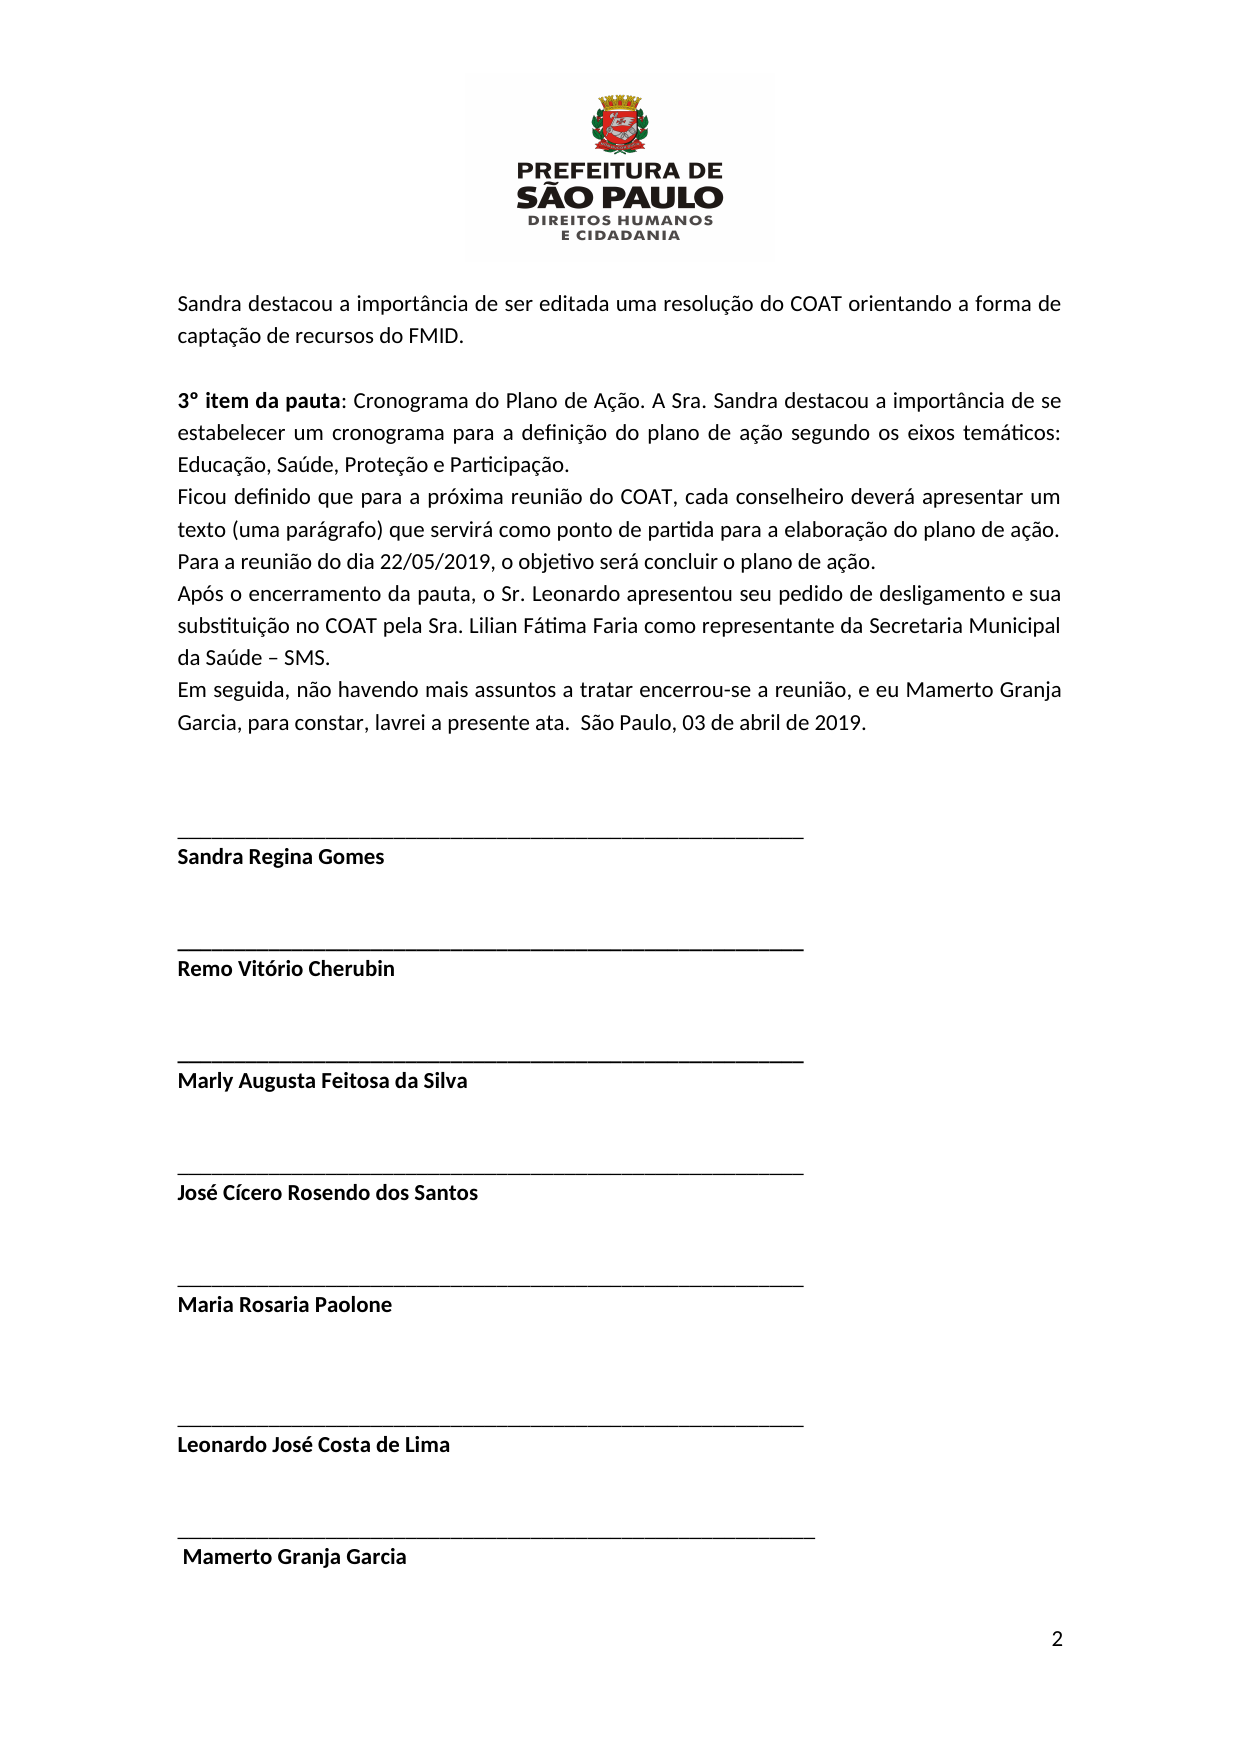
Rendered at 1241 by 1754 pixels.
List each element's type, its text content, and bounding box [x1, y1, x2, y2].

text _______________________________________________________ [177, 1038, 1063, 1066]
text _______________________________________________________ [177, 1150, 1063, 1178]
text Remo Vitório Cherubin [177, 954, 1063, 982]
text Leonardo José Costa de Lima [177, 1430, 1063, 1458]
text _______________________________________________________ [177, 1262, 1063, 1290]
text _______________________________________________________ [177, 814, 1063, 842]
text _______________________________________________________ [177, 926, 1063, 954]
text Marly Augusta Feitosa da Silva [177, 1066, 1063, 1094]
text _______________________________________________________ [177, 1402, 1063, 1430]
text Mamerto Granja Garcia [177, 1542, 1063, 1570]
text ________________________________________________________ [177, 1514, 1063, 1542]
text José Cícero Rosendo dos Santos [177, 1178, 1063, 1206]
text Após o encerramento da pauta, o Sr. Leonardo apresentou seu pedido de desligamento e sua substituição no COAT pela Sra. Lilian Fátima Faria como representante da Secretaria Municipal da Saúde – SMS. [177, 579, 1063, 671]
text Sandra Regina Gomes [177, 842, 1063, 870]
text Ficou definido que para a próxima reunião do COAT, cada conselheiro deverá apresentar um texto (uma parágrafo) que servirá como ponto de partida para a elaboração do plano de ação. Para a reunião do dia 22/05/2019, o objetivo será concluir o plano de ação. [177, 482, 1063, 575]
text Em seguida, não havendo mais assuntos a tratar encerrou-se a reunião, e eu Mamerto Granja Garcia, para constar, lavrei a presente ata. São Paulo, 03 de abril de 2019. [177, 676, 1063, 736]
text 3º item da pauta: Cronograma do Plano de Ação. A Sra. Sandra destacou a importância de se estabelecer um cronograma para a definição do plano de ação segundo os eixos temáticos: Educação, Saúde, Proteção e Participação. [177, 386, 1063, 478]
picture [465, 73, 775, 262]
text Maria Rosaria Paolone [177, 1290, 1063, 1318]
text Sandra destacou a importância de ser editada uma resolução do COAT orientando a forma de captação de recursos do FMID. [177, 289, 1063, 349]
